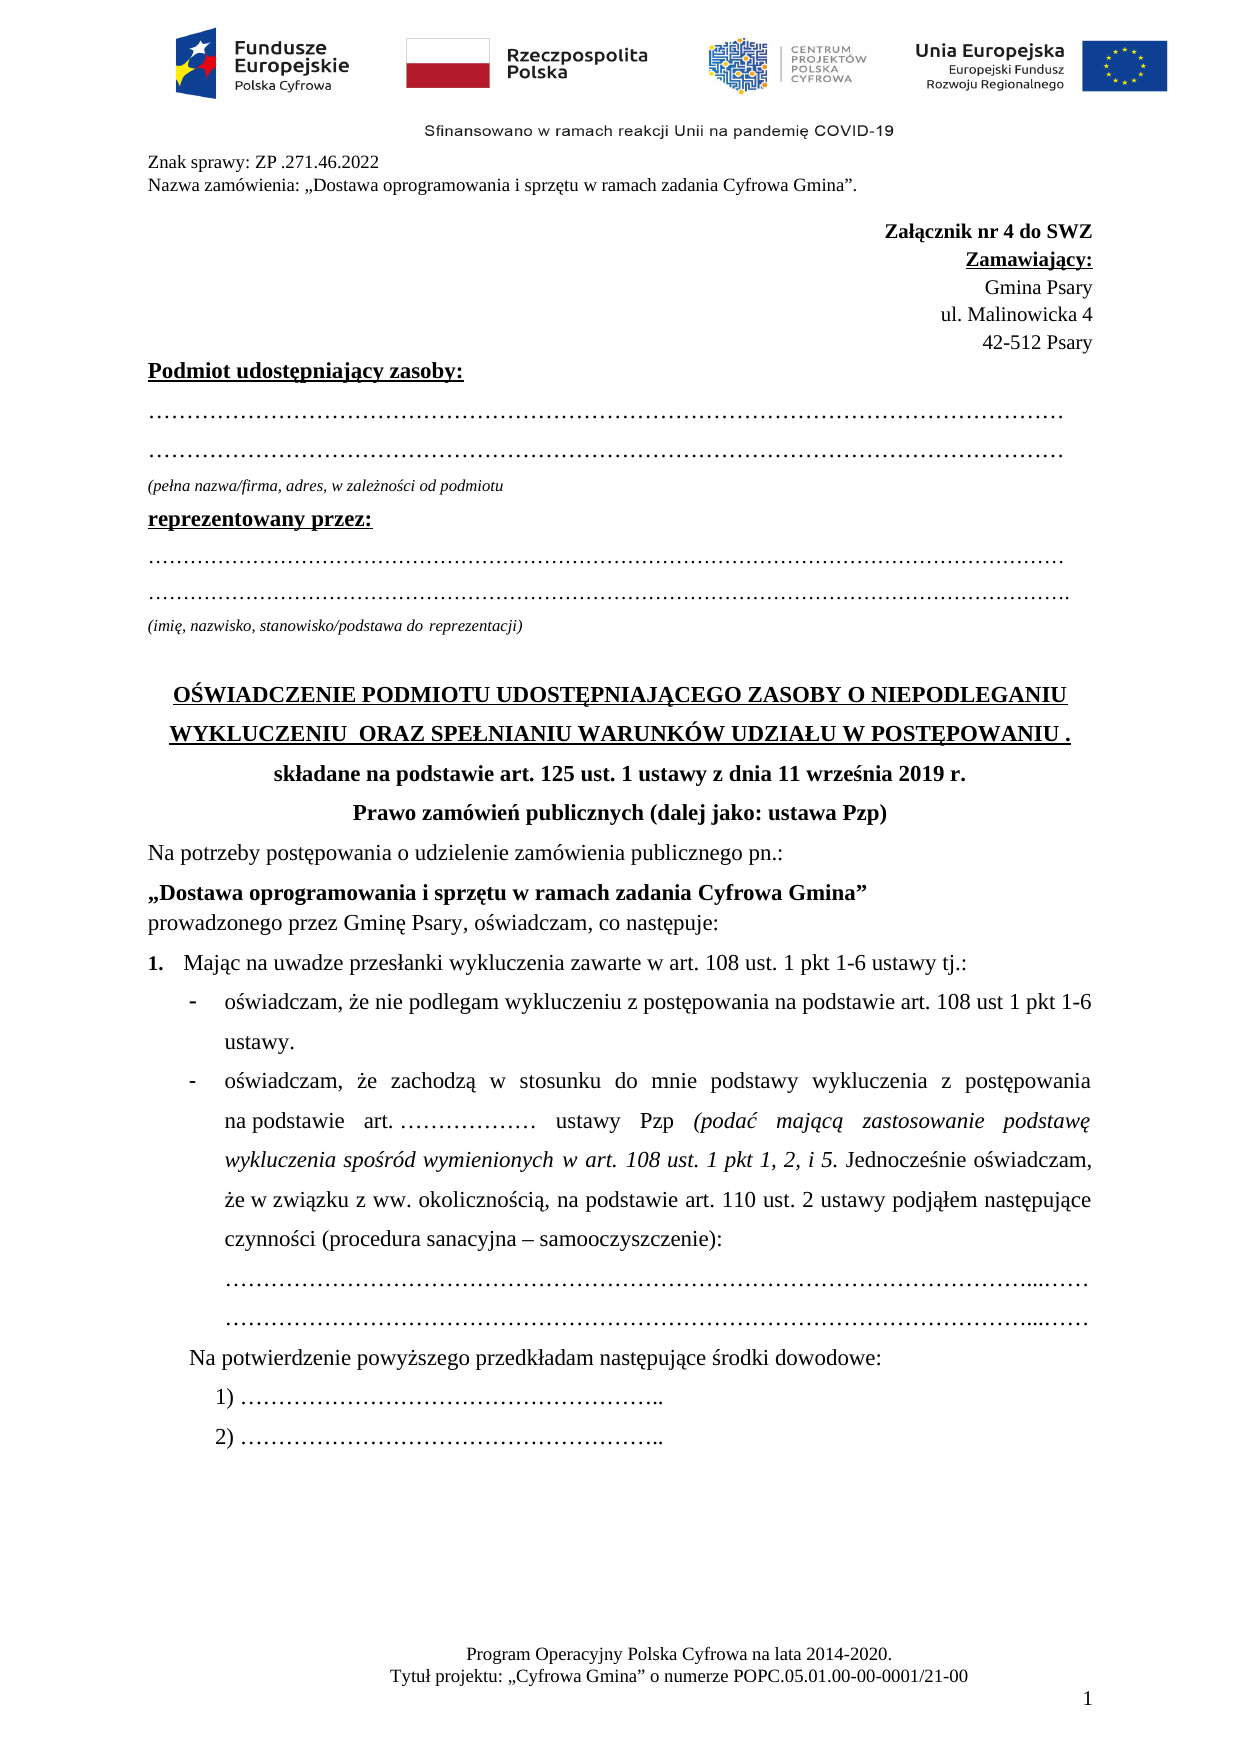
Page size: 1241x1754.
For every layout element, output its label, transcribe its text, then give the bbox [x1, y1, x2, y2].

text reprezentowany przez: [148, 505, 1093, 531]
text Załącznik nr 4 do SWZ [148, 219, 1093, 243]
text 2) ……………………………………………….. [148, 1423, 1090, 1449]
text Na potwierdzenie powyższego przedkładam następujące środki dowodowe: [189, 1344, 1093, 1370]
picture [131, 15, 1191, 150]
list oświadczam, że zachodzą w stosunku do mnie podstawy wykluczenia z postępowania na podstawie art. ……………… ustawy Pzp (podać mającą zastosowanie podstawę wykluczenia spośród wymienionych w art. 108 ust. 1 pkt 1, 2, i 5. Jednocześnie oświadczam, że w związku z ww. okolicznością, na podstawie art. 110 ust. 2 ustawy podjąłem następujące czynności (procedura sanacyjna – samooczyszczenie): [189, 1067, 1093, 1252]
text „Dostawa oprogramowania i sprzętu w ramach zadania Cyfrowa Gmina” [148, 879, 1093, 906]
list Mając na uwadze przesłanki wykluczenia zawarte w art. 108 ust. 1 pkt 1-6 ustawy tj.: [148, 949, 1093, 975]
text Podmiot udostępniający zasoby: [148, 357, 1093, 384]
text …………………………………………………………………………………………………………………………………………………………………………………………………………………………………………. [148, 544, 1078, 604]
list oświadczam, że nie podlegam wykluczeniu z postępowania na podstawie art. 108 ust 1 pkt 1-6 ustawy. [189, 988, 1093, 1054]
text (pełna nazwa/firma, adres, w zależności od podmiotu [148, 476, 1078, 495]
text (imię, nazwisko, stanowisko/podstawa do reprezentacji) [148, 616, 1093, 635]
text ul. Malinowicka 4 [153, 302, 1093, 326]
text …………………………………………………………………………………………………………………………………………………………………………………………………………………… [148, 397, 1078, 463]
text Na potrzeby postępowania o udzielenie zamówienia publicznego pn.: [148, 839, 1093, 865]
text Zamawiający: [148, 247, 1093, 271]
text składane na podstawie art. 125 ust. 1 ustawy z dnia 11 września 2019 r. [148, 760, 1093, 786]
text 1) ……………………………………………….. [148, 1383, 1090, 1409]
text OŚWIADCZENIE PODMIOTU UDOSTĘPNIAJĄCEGO ZASOBY O NIEPODLEGANIU WYKLUCZENIU ORAZ SPEŁNIANIU WARUNKÓW UDZIAŁU W POSTĘPOWANIU . [148, 681, 1093, 747]
text 42-512 Psary [153, 330, 1093, 354]
text ……………………………………………………………………………………………...…… [224, 1265, 1093, 1291]
text ……………………………………………………………………………………………...…… [224, 1304, 1093, 1331]
text Gmina Psary [153, 275, 1093, 299]
text prowadzonego przez Gminę Psary, oświadczam, co następuje: [148, 909, 1093, 936]
text Prawo zamówień publicznych (dalej jako: ustawa Pzp) [148, 799, 1093, 826]
